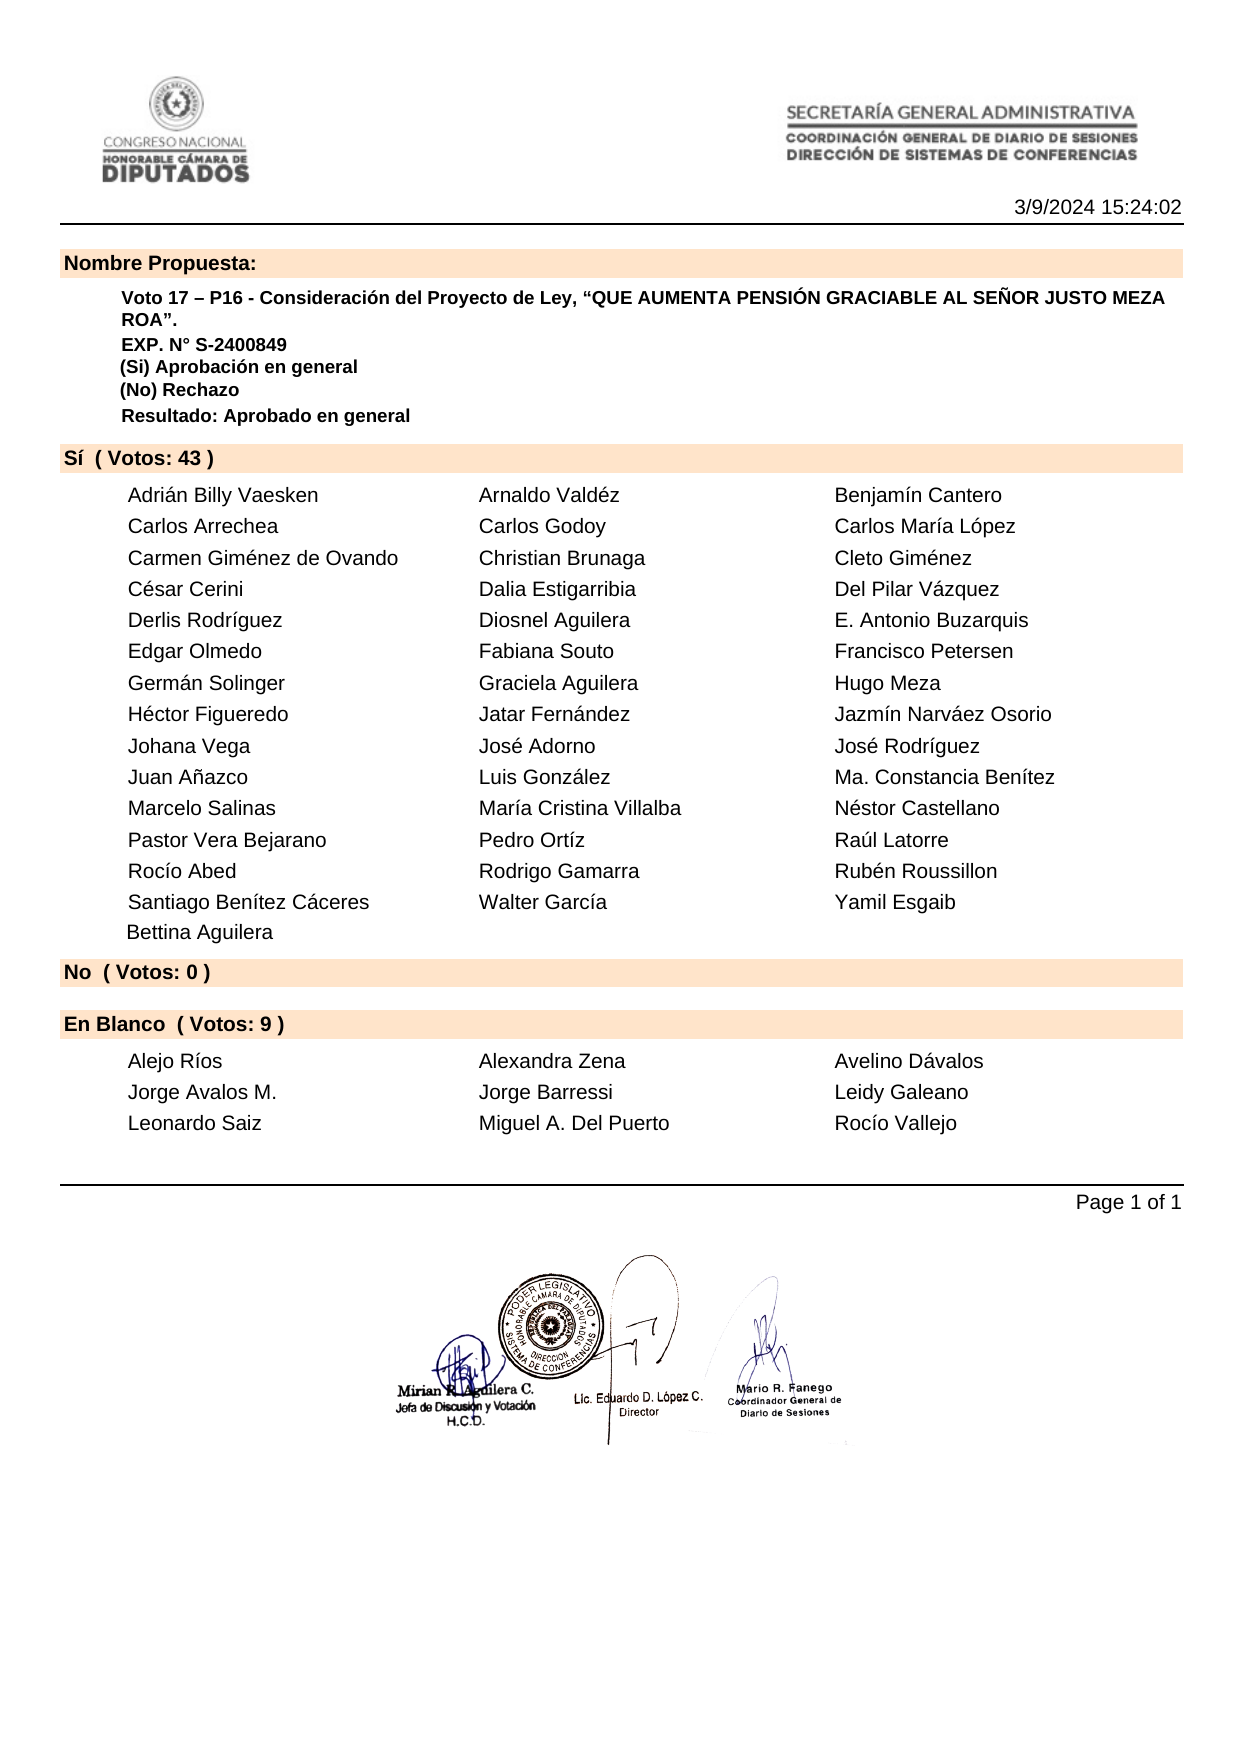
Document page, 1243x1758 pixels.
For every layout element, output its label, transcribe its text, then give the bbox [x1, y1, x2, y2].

table_cell [1184, 732, 1189, 761]
table_cell Jorge Barressi [476, 1079, 815, 1107]
table_cell [1184, 858, 1189, 886]
table_cell [815, 1047, 831, 1184]
table_cell [1184, 228, 1189, 249]
table_cell [1184, 1110, 1189, 1138]
table_header 3/9/2024 15:24:02 [649, 189, 1183, 223]
table_cell [60, 284, 118, 444]
table_cell Arnaldo Valdéz [476, 481, 815, 510]
table_cell Fabiana Souto [476, 638, 815, 667]
table_cell Adrián Billy Vaesken [125, 481, 462, 510]
table_cell [1184, 1010, 1189, 1039]
table_cell Carlos Arrechea [125, 513, 462, 541]
table_cell Leonardo Saiz [125, 1110, 462, 1138]
table_cell Héctor Figueredo [125, 701, 462, 729]
table_cell José Rodríguez [831, 732, 1168, 761]
table_cell [831, 918, 1168, 959]
table_cell Jatar Fernández [476, 701, 815, 729]
table_cell [125, 1156, 462, 1184]
table_cell Francisco Petersen [831, 638, 1168, 667]
table_cell [1184, 795, 1189, 823]
table_cell [60, 1189, 827, 1223]
table_cell Leidy Galeano [831, 1079, 1168, 1107]
table_cell [815, 481, 831, 959]
table_cell Rocío Abed [125, 858, 462, 886]
table_header [1184, 189, 1189, 223]
table_cell Alexandra Zena [476, 1047, 815, 1076]
table_cell César Cerini [125, 576, 462, 604]
table_cell María Cristina Villalba [476, 795, 815, 823]
table_cell Rubén Roussillon [831, 858, 1168, 886]
table_cell Sí ( Votos: 43 ) [60, 444, 1183, 473]
table_cell Carlos María López [831, 513, 1168, 541]
table_cell [1184, 764, 1189, 792]
table_cell Juan Añazco [125, 764, 462, 792]
table_cell Jorge Avalos M. [125, 1079, 462, 1107]
table_cell [1184, 918, 1189, 959]
table_cell Miguel A. Del Puerto [476, 1110, 815, 1138]
table_cell Dalia Estigarribia [476, 576, 815, 604]
table_cell [1184, 576, 1189, 604]
table_cell [462, 1047, 476, 1184]
table_cell Diosnel Aguilera [476, 607, 815, 635]
table_cell Derlis Rodríguez [125, 607, 462, 635]
table_cell [831, 1156, 1168, 1184]
table_cell [476, 1139, 815, 1156]
table_cell No ( Votos: 0 ) [60, 959, 1183, 987]
table_cell [1184, 670, 1189, 698]
table_cell [1184, 1139, 1189, 1156]
table_cell [476, 1156, 815, 1184]
table_cell [1168, 481, 1183, 959]
table_cell [60, 481, 124, 959]
table_cell Raúl Latorre [831, 826, 1168, 855]
table_cell [1178, 284, 1189, 444]
table_cell [1184, 1156, 1189, 1184]
table_cell José Adorno [476, 732, 815, 761]
table_cell Marcelo Salinas [125, 795, 462, 823]
table_cell [125, 1139, 462, 1156]
table_cell Ma. Constancia Benítez [831, 764, 1168, 792]
table_cell Benjamín Cantero [831, 481, 1168, 510]
table_cell Luis González [476, 764, 815, 792]
table_cell Christian Brunaga [476, 544, 815, 573]
table_cell Graciela Aguilera [476, 670, 815, 698]
table_cell Germán Solinger [125, 670, 462, 698]
table_cell [1184, 889, 1189, 918]
table_cell [60, 1047, 124, 1184]
table_cell En Blanco ( Votos: 9 ) [60, 1010, 1183, 1039]
table_cell Néstor Castellano [831, 795, 1168, 823]
table_cell Cleto Giménez [831, 544, 1168, 573]
table_cell Rodrigo Gamarra [476, 858, 815, 886]
table_cell [1184, 249, 1189, 278]
table_cell [1184, 481, 1189, 510]
table_cell Carlos Godoy [476, 513, 815, 541]
table_cell Johana Vega [125, 732, 462, 761]
table_header [60, 189, 649, 223]
table_cell [1184, 544, 1189, 573]
table_cell [476, 918, 815, 959]
table_cell [1184, 1047, 1189, 1076]
table_cell Bettina Aguilera [125, 918, 462, 959]
table_cell Yamil Esgaib [831, 889, 1168, 918]
table_cell [1184, 444, 1189, 473]
table_cell [1184, 513, 1189, 541]
table_cell [1184, 959, 1189, 987]
table_cell Pastor Vera Bejarano [125, 826, 462, 855]
table_cell [60, 278, 1183, 283]
table_cell [1184, 607, 1189, 635]
table_cell Alejo Ríos [125, 1047, 462, 1076]
table_cell Page 1 of 1 [827, 1189, 1183, 1223]
table_cell Carmen Giménez de Ovando [125, 544, 462, 573]
table_cell Voto 17 – P16 - Consideración del Proyecto de Ley, “QUE AUMENTA PENSIÓN GRACIABLE AL SEÑOR JUSTO MEZA ROA”. EXP. N° S-2400849 (Si) Aprobación en general (No) Rechazo Resultado: Aprobado en general [118, 284, 1178, 427]
table_cell [60, 988, 1183, 1010]
table_cell [1184, 701, 1189, 729]
table_cell [1184, 638, 1189, 667]
table_cell Edgar Olmedo [125, 638, 462, 667]
table_cell Hugo Meza [831, 670, 1168, 698]
table_cell [60, 228, 1183, 249]
table_cell Avelino Dávalos [831, 1047, 1168, 1076]
table_cell [1184, 1189, 1189, 1223]
table_cell [1184, 473, 1189, 481]
table_cell [1184, 988, 1189, 1010]
table_cell [1168, 1047, 1183, 1184]
table_cell Jazmín Narváez Osorio [831, 701, 1168, 729]
table_cell Pedro Ortíz [476, 826, 815, 855]
table_cell E. Antonio Buzarquis [831, 607, 1168, 635]
table_cell Santiago Benítez Cáceres [125, 889, 462, 918]
table_cell Nombre Propuesta: [60, 249, 1183, 278]
table_cell Del Pilar Vázquez [831, 576, 1168, 604]
table_cell [118, 427, 1178, 444]
table_cell [60, 473, 1183, 481]
table_cell Walter García [476, 889, 815, 918]
table_cell [1184, 826, 1189, 855]
table_cell [1184, 1079, 1189, 1107]
table_cell Rocío Vallejo [831, 1110, 1168, 1138]
table_cell [1184, 1039, 1189, 1047]
table_cell [60, 1039, 1183, 1047]
table_cell [462, 481, 476, 959]
table_cell [831, 1139, 1168, 1156]
